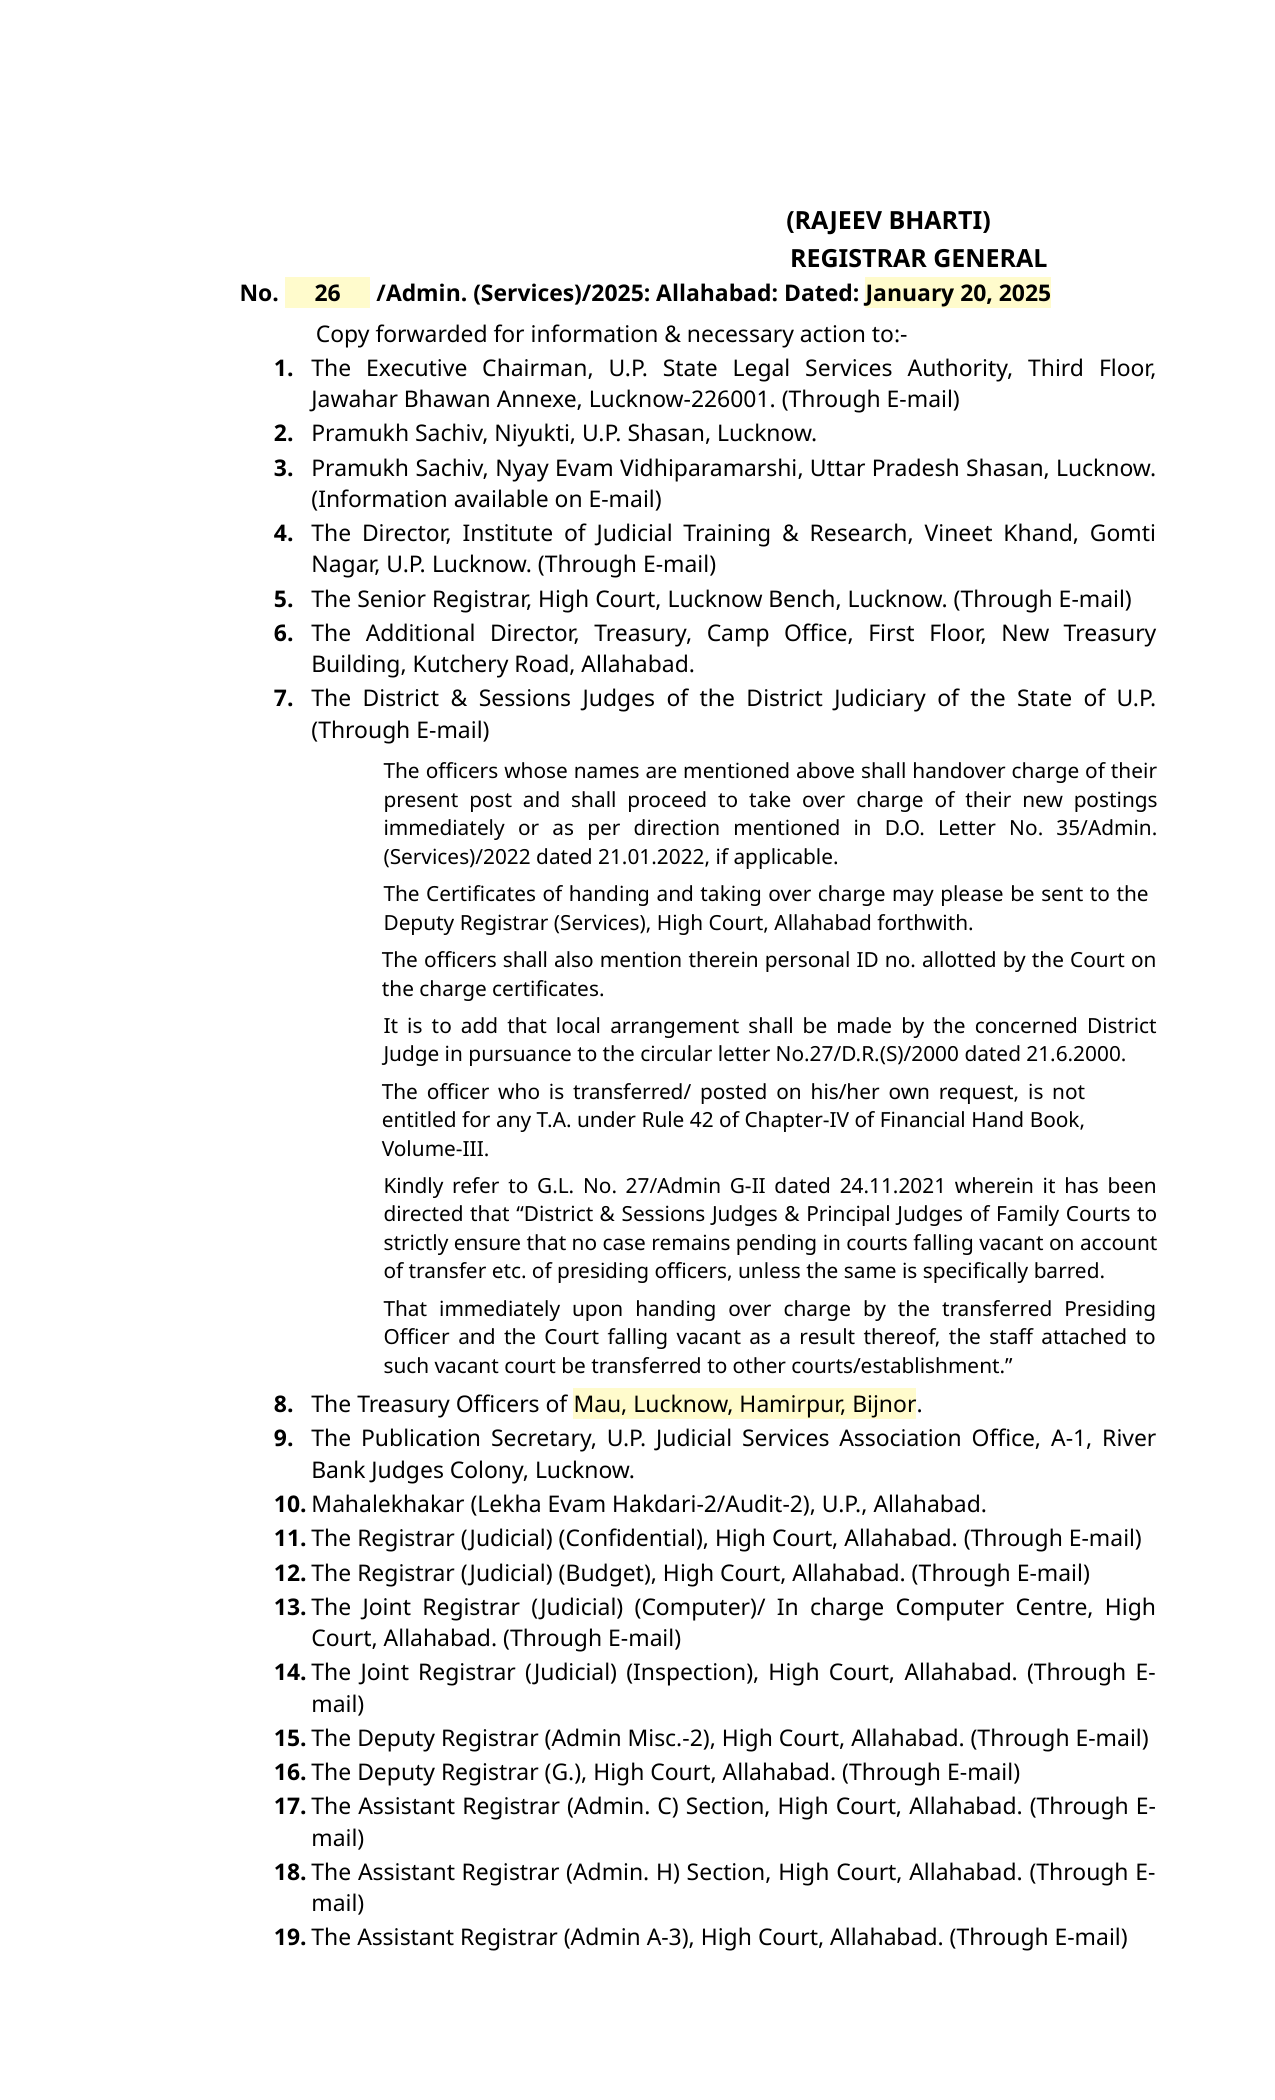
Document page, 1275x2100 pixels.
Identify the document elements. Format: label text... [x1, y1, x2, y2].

list The Deputy Registrar (G.), High Court, Allahabad. (Through E-mail) [274, 1756, 1157, 1787]
text It is to add that local arrangement shall be made by the concerned District Judge in pursuance to the circular letter No.27/D.R.(S)/2000 dated 21.6.2000. [313, 1011, 1158, 1068]
text That immediately upon handing over charge by the transferred Presiding Officer and the Court falling vacant as a result thereof, the staff attached to such vacant court be transferred to other courts/establishment.” [383, 1294, 1157, 1379]
list The Registrar (Judicial) (Budget), High Court, Allahabad. (Through E-mail) [274, 1556, 1157, 1588]
list The Joint Registrar (Judicial) (Computer)/ In charge Computer Centre, High Court, Allahabad. (Through E-mail) [274, 1591, 1157, 1653]
text The officers shall also mention therein personal ID no. allotted by the Court on the charge certificates. [382, 945, 1158, 1002]
text The officers whose names are mentioned above shall handover charge of their present post and shall proceed to take over charge of their new postings immediately or as per direction mentioned in D.O. Letter No. 35/Admin. (Services)/2022 dated 21.01.2022, if applicable. [313, 754, 1158, 870]
text No. 26 /Admin. (Services)/2025: Allahabad: Dated: January 20, 2025 [239, 277, 1157, 308]
list The Senior Registrar, High Court, Lucknow Bench, Lucknow. (Through E-mail) [274, 583, 1157, 614]
list The Director, Institute of Judicial Training & Research, Vineet Khand, Gomti Nagar, U.P. Lucknow. (Through E-mail) [274, 517, 1157, 579]
list The Publication Secretary, U.P. Judicial Services Association Office, A-1, River Bank Judges Colony, Lucknow. [274, 1422, 1157, 1485]
text Kindly refer to G.L. No. 27/Admin G-II dated 24.11.2021 wherein it has been directed that “District & Sessions Judges & Principal Judges of Family Courts to strictly ensure that no case remains pending in courts falling vacant on account of transfer etc. of presiding officers, unless the same is specifically barred. [313, 1171, 1158, 1285]
list The Deputy Registrar (Admin Misc.-2), High Court, Allahabad. (Through E-mail) [274, 1722, 1157, 1753]
text (RAJEEV BHARTI) [390, 203, 1159, 237]
list The Registrar (Judicial) (Confidential), High Court, Allahabad. (Through E-mail) [274, 1522, 1157, 1553]
text REGISTRAR GENERAL [236, 240, 1157, 274]
list The Executive Chairman, U.P. State Legal Services Authority, Third Floor, Jawahar Bhawan Annexe, Lucknow-226001. (Through E-mail) [274, 352, 1157, 414]
list The District & Sessions Judges of the District Judiciary of the State of U.P. (Through E-mail) [274, 682, 1157, 745]
list The Additional Director, Treasury, Camp Office, First Floor, New Treasury Building, Kutchery Road, Allahabad. [274, 617, 1157, 679]
list The Assistant Registrar (Admin. H) Section, High Court, Allahabad. (Through E-mail) [274, 1856, 1157, 1918]
text The Certificates of handing and taking over charge may please be sent to the Deputy Registrar (Services), High Court, Allahabad forthwith. [310, 879, 1157, 936]
text The officer who is transferred/ posted on his/her own request, is not entitled for any T.A. under Rule 42 of Chapter-IV of Financial Hand Book, Volume-III. [382, 1077, 1087, 1162]
list Pramukh Sachiv, Niyukti, U.P. Shasan, Lucknow. [274, 417, 1157, 448]
list The Assistant Registrar (Admin A-3), High Court, Allahabad. (Through E-mail) [274, 1921, 1157, 1953]
list Pramukh Sachiv, Nyay Evam Vidhiparamarshi, Uttar Pradesh Shasan, Lucknow. (Information available on E-mail) [274, 452, 1157, 514]
text Copy forwarded for information & necessary action to:- [236, 317, 1157, 349]
list The Assistant Registrar (Admin. C) Section, High Court, Allahabad. (Through E-mail) [274, 1790, 1157, 1853]
list The Treasury Officers of Mau, Lucknow, Hamirpur, Bijnor. [274, 1388, 1157, 1419]
list Mahalekhakar (Lekha Evam Hakdari-2/Audit-2), U.P., Allahabad. [274, 1488, 1157, 1519]
list The Joint Registrar (Judicial) (Inspection), High Court, Allahabad. (Through E-mail) [274, 1656, 1157, 1719]
